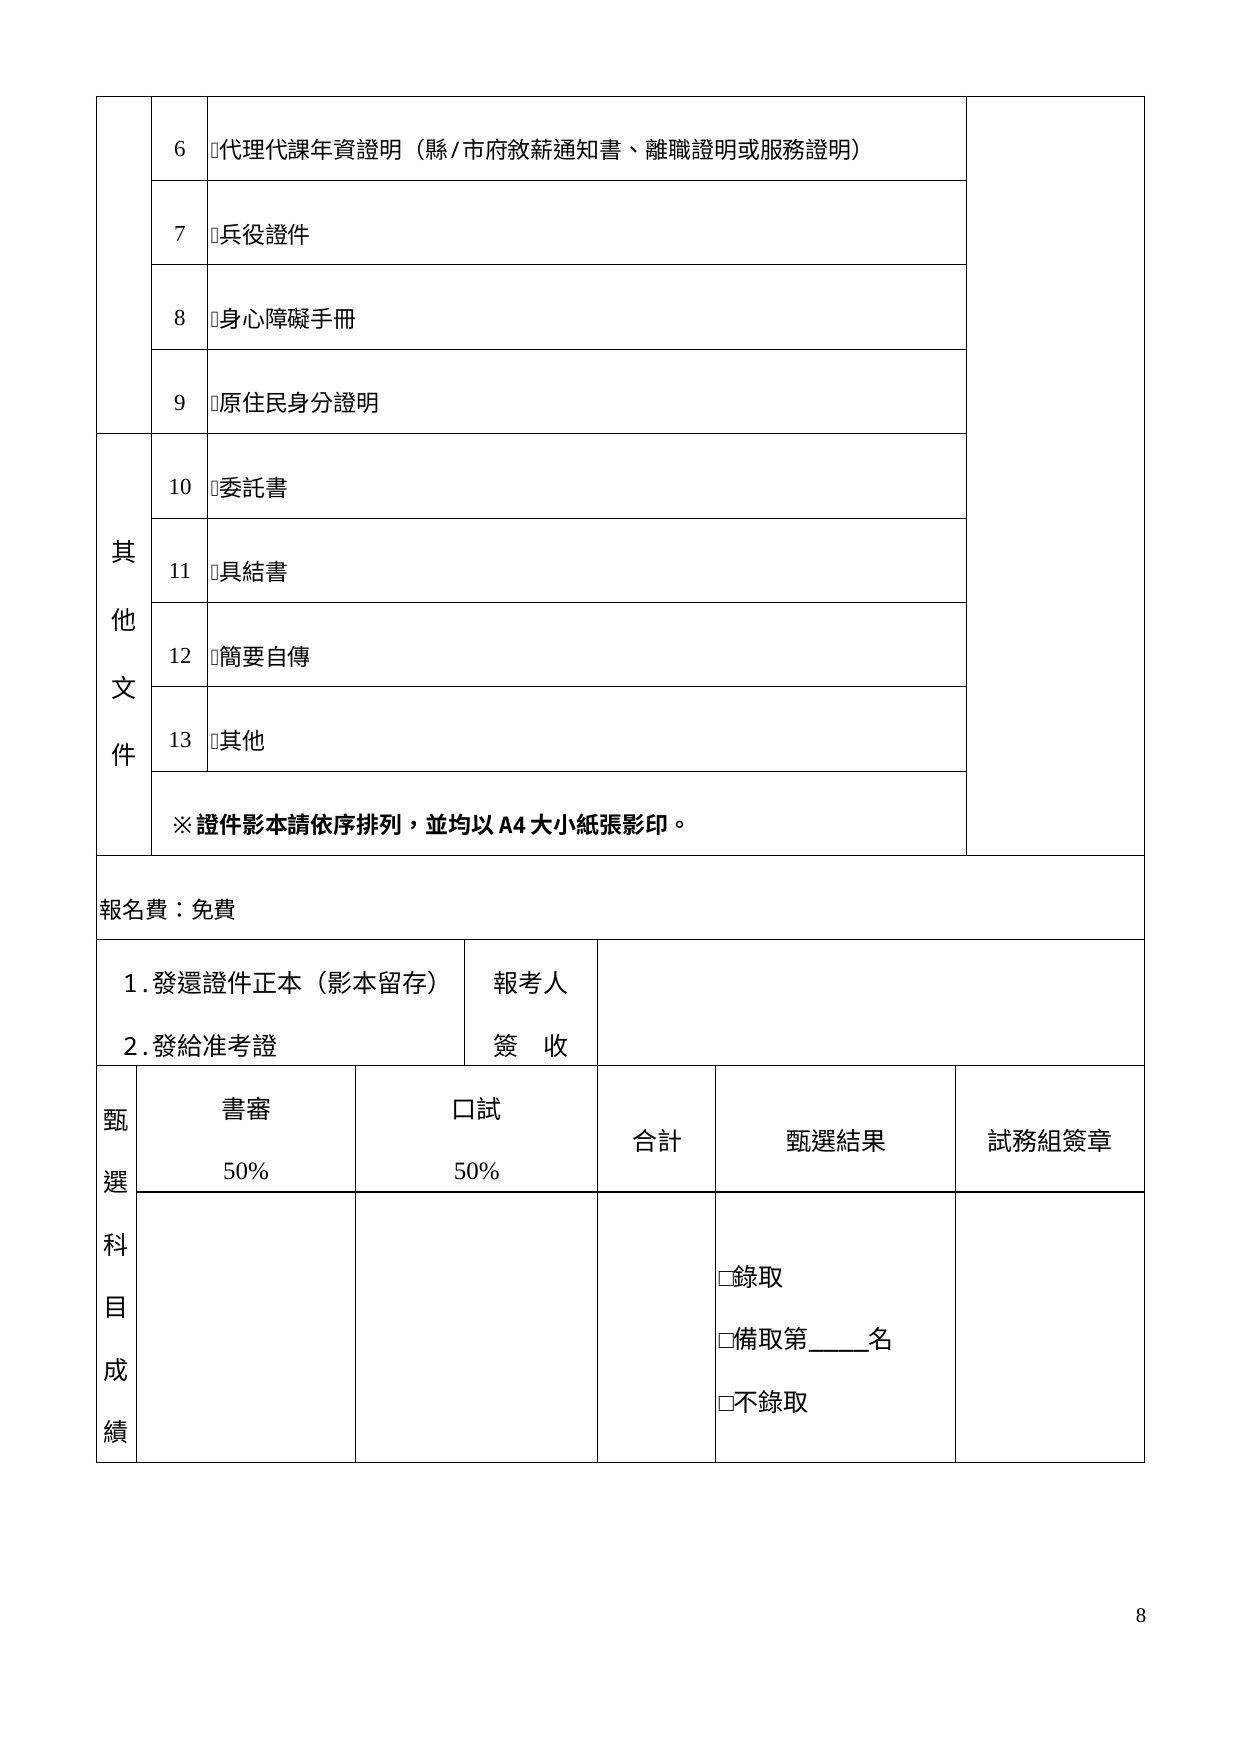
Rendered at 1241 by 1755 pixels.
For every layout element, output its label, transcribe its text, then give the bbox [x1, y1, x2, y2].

table_cell 具結書 [208, 519, 966, 602]
table_cell 簡要自傳 [208, 603, 966, 686]
table_cell 甄選科目成績 [97, 1066, 136, 1462]
table_cell ※證件影本請依序排列，並均以A4大小紙張影印。 [152, 772, 966, 855]
table_cell 合計 [598, 1066, 715, 1191]
table_cell 12 [152, 603, 207, 686]
table_cell [956, 1193, 1144, 1462]
table_cell [137, 1193, 355, 1462]
table_cell 13 [152, 687, 207, 771]
table_cell [598, 1193, 715, 1462]
table_cell 身心障礙手冊 [208, 265, 966, 349]
table_cell 試務組簽章 [956, 1066, 1144, 1191]
table_cell [97, 97, 151, 433]
table_cell 代理代課年資證明（縣/市府敘薪通知書、離職證明或服務證明） [208, 97, 966, 180]
table_cell [967, 97, 1144, 855]
table_cell 7 [152, 181, 207, 264]
table_cell 書審 50% [137, 1066, 355, 1191]
table_cell [598, 940, 1144, 1065]
table_cell 甄選結果 [716, 1066, 955, 1191]
table_cell 11 [152, 519, 207, 602]
table_cell 報名費：免費 [97, 856, 1144, 939]
table_cell 6 [152, 97, 207, 180]
table_cell 委託書 [208, 434, 966, 517]
table_cell 8 [152, 265, 207, 349]
table_cell 其 他 文 件 [97, 434, 151, 855]
table_cell 報考人 簽 收 [465, 940, 597, 1065]
table_cell □錄取 □備取第____名 □不錄取 [716, 1193, 955, 1462]
table_cell 9 [152, 350, 207, 433]
table_cell 10 [152, 434, 207, 517]
table_cell 其他 [208, 687, 966, 771]
table_cell 口試 50% [356, 1066, 597, 1191]
table_cell 1.發還證件正本（影本留存） 2.發給准考證 [97, 940, 464, 1065]
table_cell [356, 1193, 597, 1462]
table_cell 兵役證件 [208, 181, 966, 264]
table_cell 原住民身分證明 [208, 350, 966, 433]
